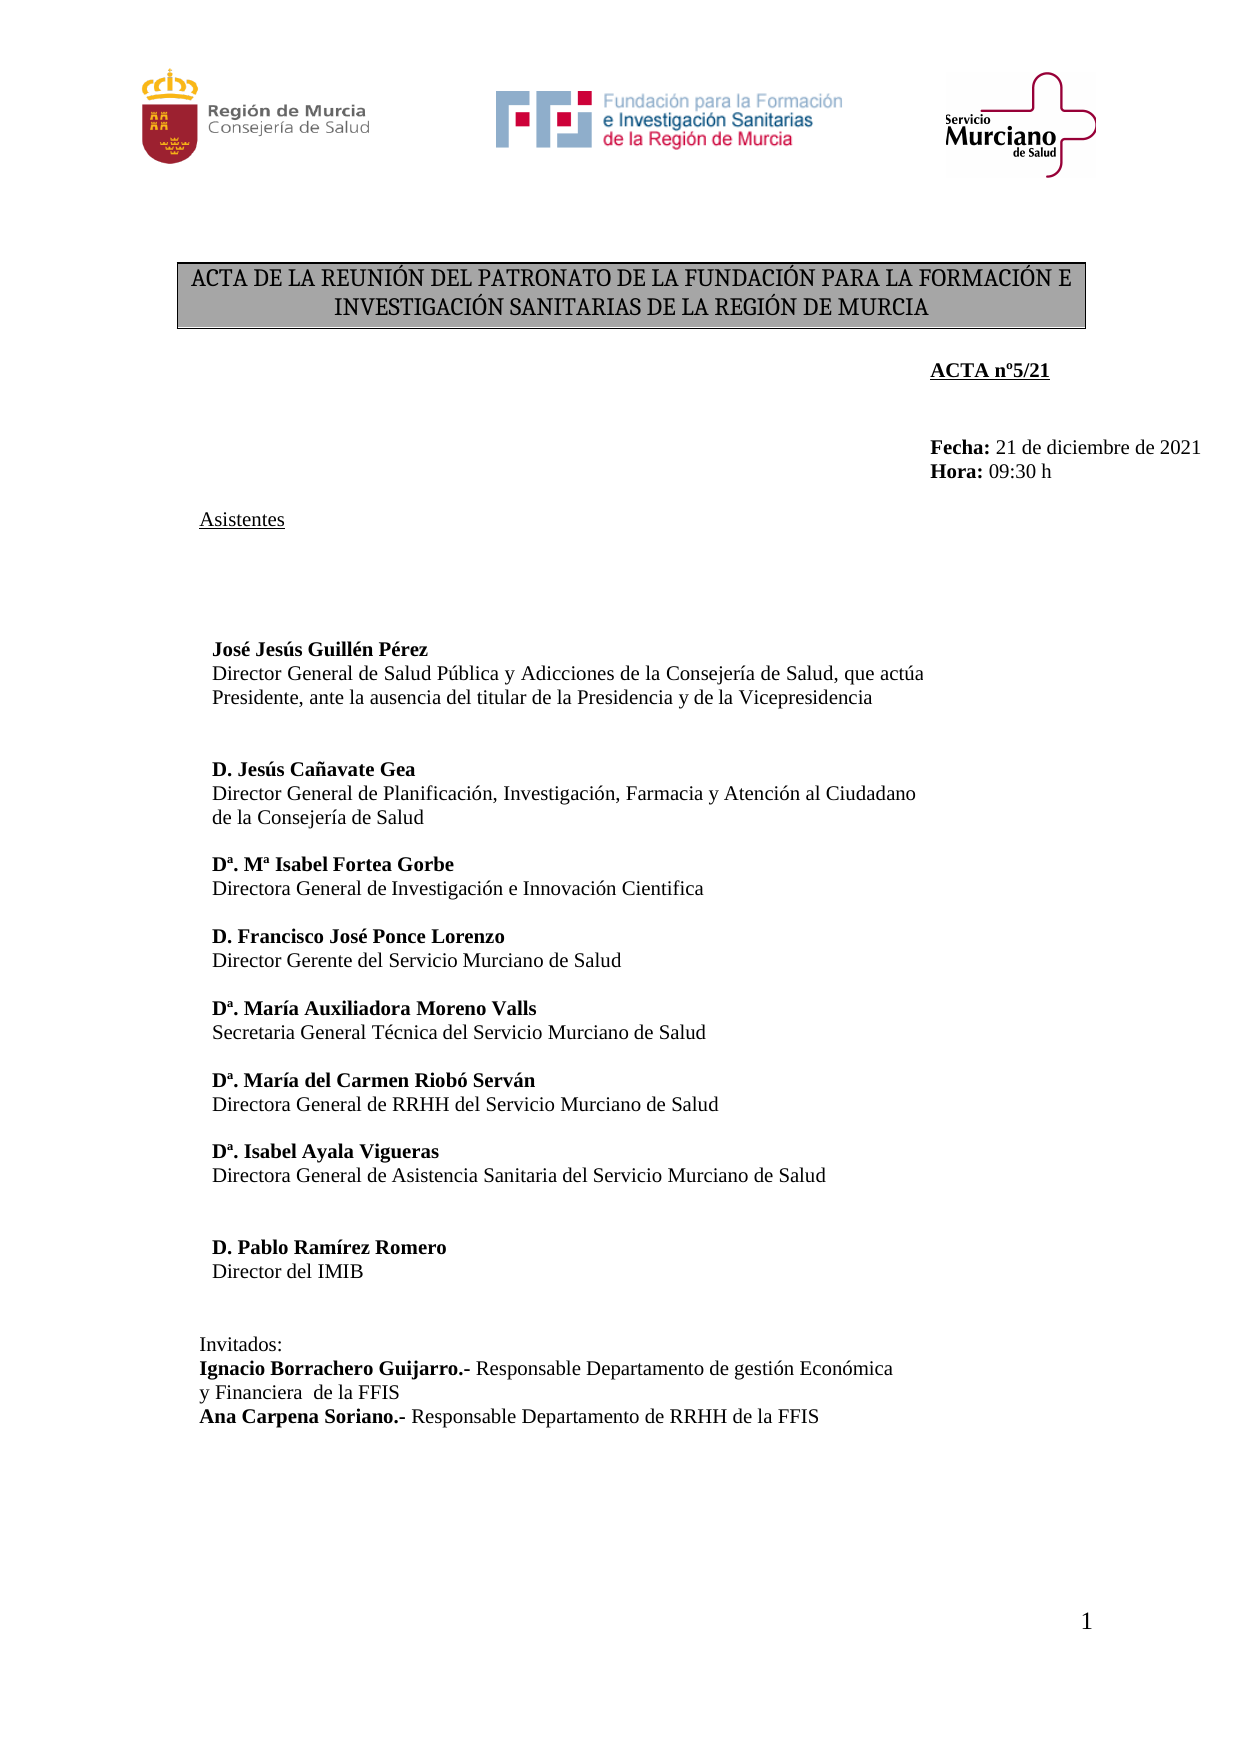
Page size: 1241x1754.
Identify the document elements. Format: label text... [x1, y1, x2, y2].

table_header ACTA DE LA REUNIÓN DEL PATRONATO DE LA FUNDACIÓN PARA LA FORMACIÓN E INVESTIGACIÓN SANITARIAS DE LA REGIÓN DE MURCIA [178, 264, 1085, 327]
table_header Asistentes [192, 507, 923, 575]
table_cell [185, 507, 923, 1477]
table_cell [923, 406, 1240, 434]
table_cell Fecha: 21 de diciembre de 2021 Hora: 09:30 h [923, 435, 1240, 507]
table_header [185, 358, 923, 406]
table_cell [192, 620, 923, 1284]
table_cell Invitados: Ignacio Borrachero Guijarro.- Responsable Departamento de gestión Económica y Financiera de la FFIS Ana Carpena Soriano.- Responsable Departamento de RRHH de la FFIS [192, 1284, 923, 1428]
table_cell [185, 406, 923, 434]
table_cell [192, 575, 923, 620]
table_header ACTA nº5/21 [923, 358, 1240, 406]
table_cell [923, 507, 1240, 1477]
table_cell [192, 1453, 923, 1477]
table_cell [185, 435, 923, 507]
table_cell [192, 1429, 923, 1452]
